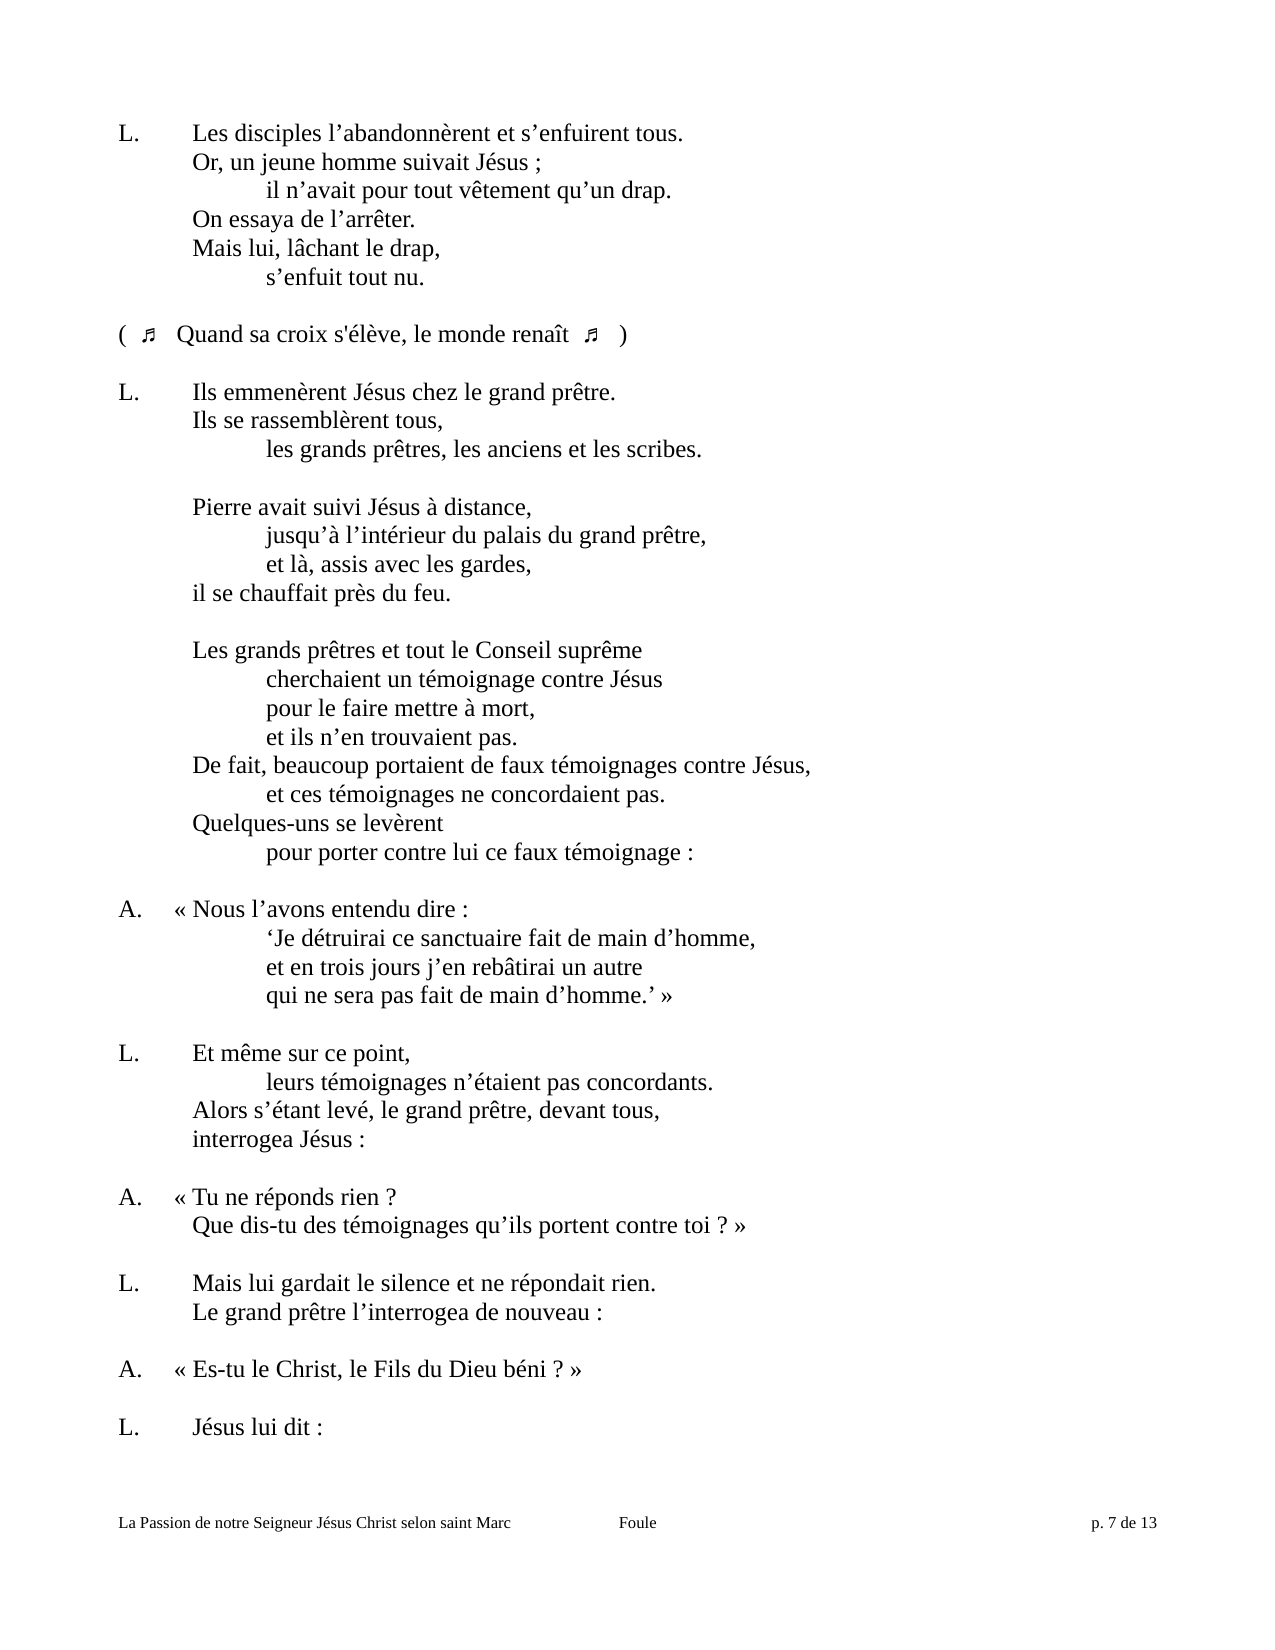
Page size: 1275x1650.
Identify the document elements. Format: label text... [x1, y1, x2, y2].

text Les grands prêtres et tout le Conseil suprême [118, 636, 1157, 664]
text Or, un jeune homme suivait Jésus ; [118, 147, 1157, 176]
text s’enfuit tout nu. [118, 262, 1157, 291]
text pour le faire mettre à mort, [118, 693, 1157, 722]
text Ils se rassemblèrent tous, [118, 406, 1157, 434]
text les grands prêtres, les anciens et les scribes. [118, 434, 1157, 463]
text et en trois jours j’en rebâtirai un autre [118, 952, 1157, 981]
text De fait, beaucoup portaient de faux témoignages contre Jésus, [118, 751, 1157, 779]
text ‘Je détruirai ce sanctuaire fait de main d’homme, [118, 923, 1157, 952]
text et ces témoignages ne concordaient pas. [118, 779, 1157, 808]
text jusqu’à l’intérieur du palais du grand prêtre, [118, 521, 1157, 549]
text Quelques-uns se levèrent [118, 808, 1157, 837]
text L. Ils emmenèrent Jésus chez le grand prêtre. [118, 377, 1157, 406]
text On essaya de l’arrêter. [118, 204, 1157, 233]
text il se chauffait près du feu. [118, 578, 1157, 607]
text Le grand prêtre l’interrogea de nouveau : [118, 1297, 1157, 1326]
text leurs témoignages n’étaient pas concordants. [118, 1067, 1157, 1096]
text pour porter contre lui ce faux témoignage : [118, 837, 1157, 866]
text Alors s’étant levé, le grand prêtre, devant tous, [118, 1096, 1157, 1124]
text Que dis-tu des témoignages qu’ils portent contre toi ? » [118, 1211, 1157, 1239]
text L. Et même sur ce point, [118, 1038, 1157, 1067]
text il n’avait pour tout vêtement qu’un drap. [118, 176, 1157, 204]
text interrogea Jésus : [118, 1124, 1157, 1153]
text et là, assis avec les gardes, [118, 549, 1157, 578]
text ( ♬ Quand sa croix s'élève, le monde renaît ♬ ) [118, 319, 1157, 348]
text L. Les disciples l’abandonnèrent et s’enfuirent tous. [118, 118, 1157, 147]
text Pierre avait suivi Jésus à distance, [118, 492, 1157, 521]
text A. « Nous l’avons entendu dire : [118, 894, 1157, 923]
text Mais lui, lâchant le drap, [118, 233, 1157, 262]
text L. Jésus lui dit : [118, 1412, 1157, 1441]
text A. « Tu ne réponds rien ? [118, 1182, 1157, 1211]
text A. « Es-tu le Christ, le Fils du Dieu béni ? » [118, 1354, 1157, 1383]
text et ils n’en trouvaient pas. [118, 722, 1157, 751]
text L. Mais lui gardait le silence et ne répondait rien. [118, 1268, 1157, 1297]
text qui ne sera pas fait de main d’homme.’ » [118, 981, 1157, 1009]
text cherchaient un témoignage contre Jésus [118, 664, 1157, 693]
